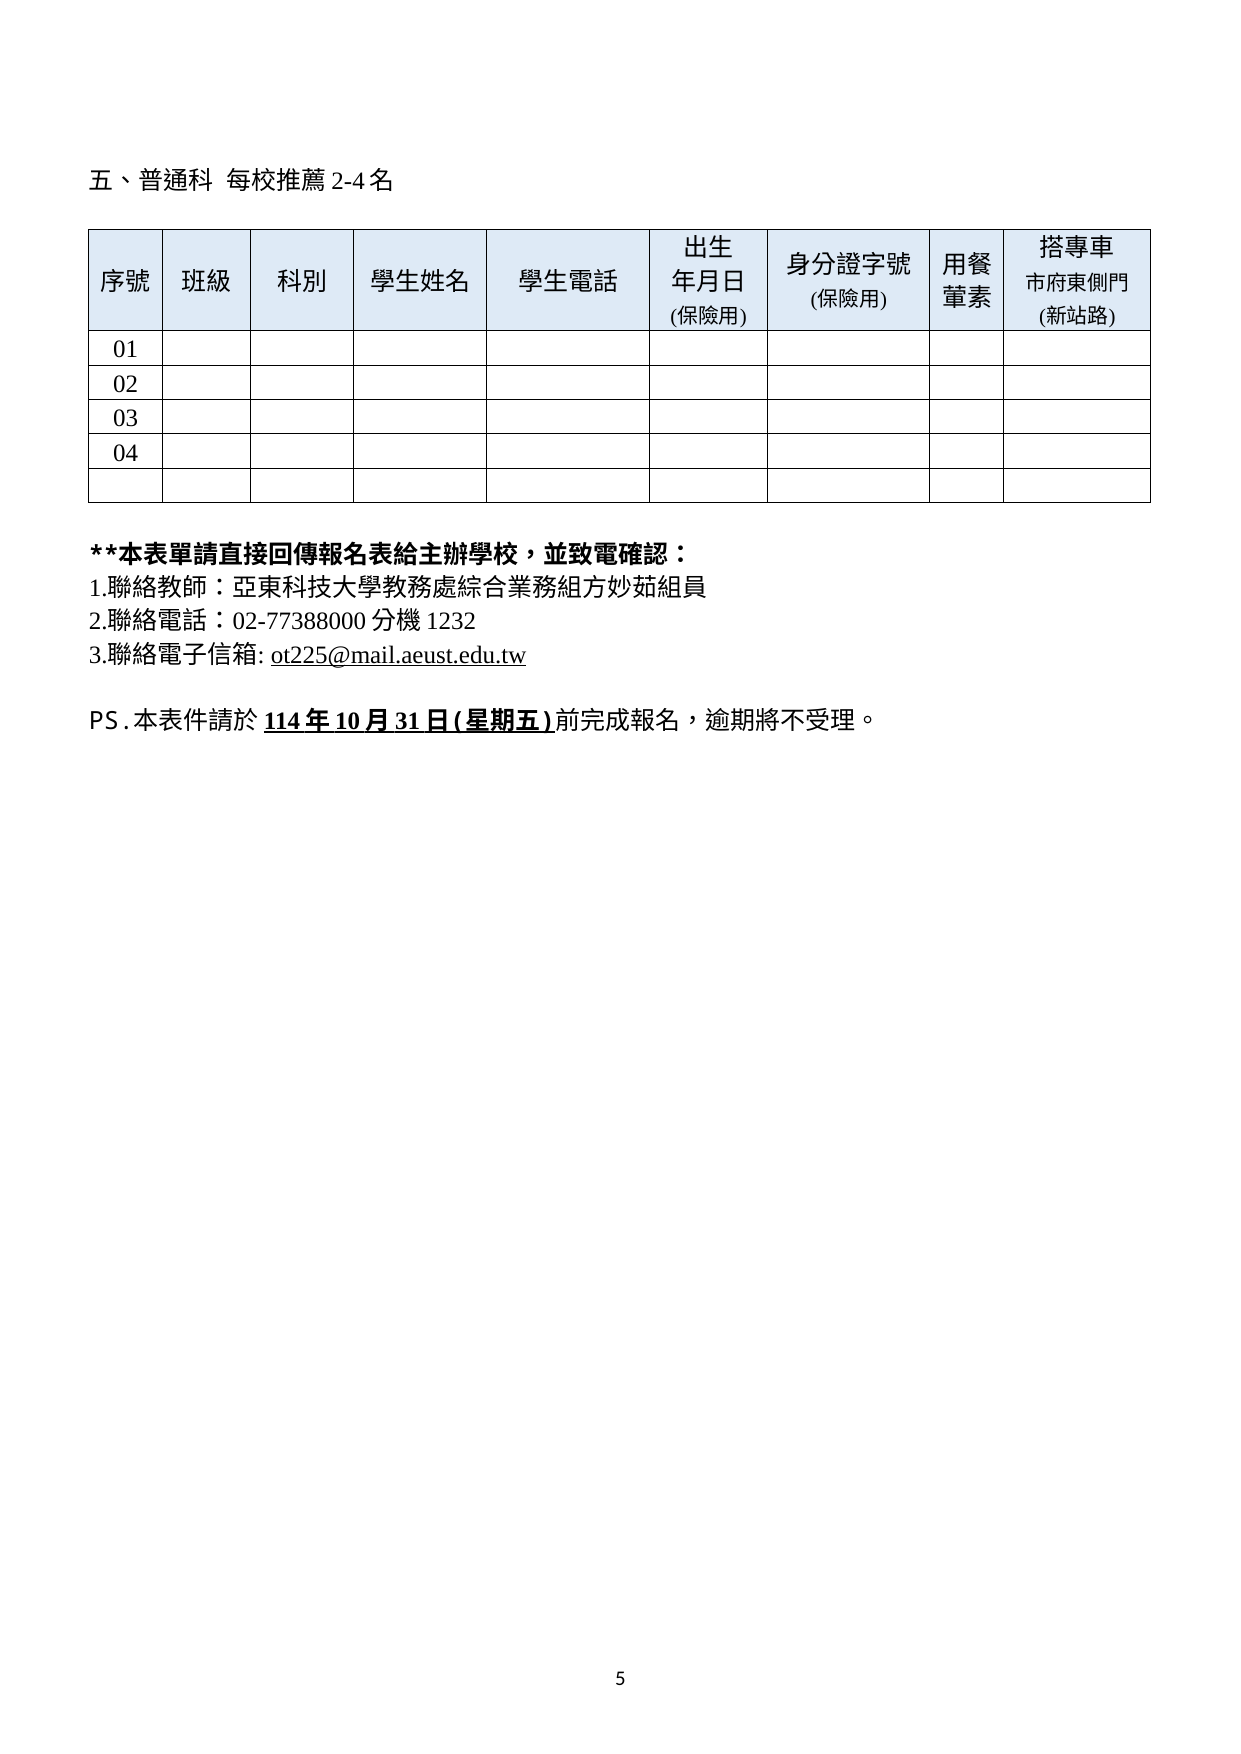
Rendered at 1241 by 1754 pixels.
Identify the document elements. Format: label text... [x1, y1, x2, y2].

table_cell [487, 434, 649, 468]
table_cell [768, 331, 929, 364]
table_cell [930, 434, 1003, 468]
table_cell [354, 331, 486, 364]
table_cell [487, 469, 649, 502]
table_header 班級 [163, 230, 250, 330]
text **本表單請直接回傳報名表給主辦學校，並致電確認： [89, 536, 1152, 570]
table_cell [487, 400, 649, 433]
table_cell [163, 469, 250, 502]
text PS.本表件請於114年10月31日(星期五)前完成報名，逾期將不受理。 [89, 703, 1152, 736]
table_header 序號 [89, 230, 162, 330]
table_cell [1004, 366, 1150, 399]
table_header 出生 年月日 (保險用) [650, 230, 767, 330]
table_cell [163, 331, 250, 364]
table_header 用餐葷素 [930, 230, 1003, 330]
table_cell 02 [89, 366, 162, 399]
table_cell [487, 366, 649, 399]
table_cell [354, 366, 486, 399]
table_cell [163, 366, 250, 399]
table_cell [89, 469, 162, 502]
table_cell [251, 366, 353, 399]
table_header 學生姓名 [354, 230, 486, 330]
table_cell [768, 469, 929, 502]
table_cell [251, 434, 353, 468]
table_cell [1004, 469, 1150, 502]
table_cell 04 [89, 434, 162, 468]
table_cell 01 [89, 331, 162, 364]
table_cell [650, 366, 767, 399]
table_cell [930, 331, 1003, 364]
table_cell [1004, 400, 1150, 433]
table_cell [1004, 434, 1150, 468]
table_header 身分證字號 (保險用) [768, 230, 929, 330]
table_cell [930, 400, 1003, 433]
table_cell [930, 469, 1003, 502]
table_cell [354, 400, 486, 433]
table_cell [930, 366, 1003, 399]
text 五、普通科 每校推薦2-4名 [89, 162, 1152, 196]
table_cell [768, 400, 929, 433]
text 3.聯絡電子信箱: ot225@mail.aeust.edu.tw [89, 636, 1152, 670]
table_cell [487, 331, 649, 364]
table_cell [650, 400, 767, 433]
table_cell [1004, 331, 1150, 364]
table_header 學生電話 [487, 230, 649, 330]
table_cell [251, 469, 353, 502]
table_cell [768, 434, 929, 468]
table_cell [163, 400, 250, 433]
table_cell 03 [89, 400, 162, 433]
table_cell [650, 331, 767, 364]
table_cell [768, 366, 929, 399]
table_cell [650, 469, 767, 502]
table_cell [251, 400, 353, 433]
table_cell [251, 331, 353, 364]
table_header 科別 [251, 230, 353, 330]
table_cell [163, 434, 250, 468]
text 1.聯絡教師：亞東科技大學教務處綜合業務組方妙茹組員 2.聯絡電話：02-77388000分機1232 [89, 570, 1152, 636]
table_cell [354, 434, 486, 468]
table_header 搭專車 市府東側門(新站路) [1004, 230, 1150, 330]
table_cell [354, 469, 486, 502]
table_cell [650, 434, 767, 468]
